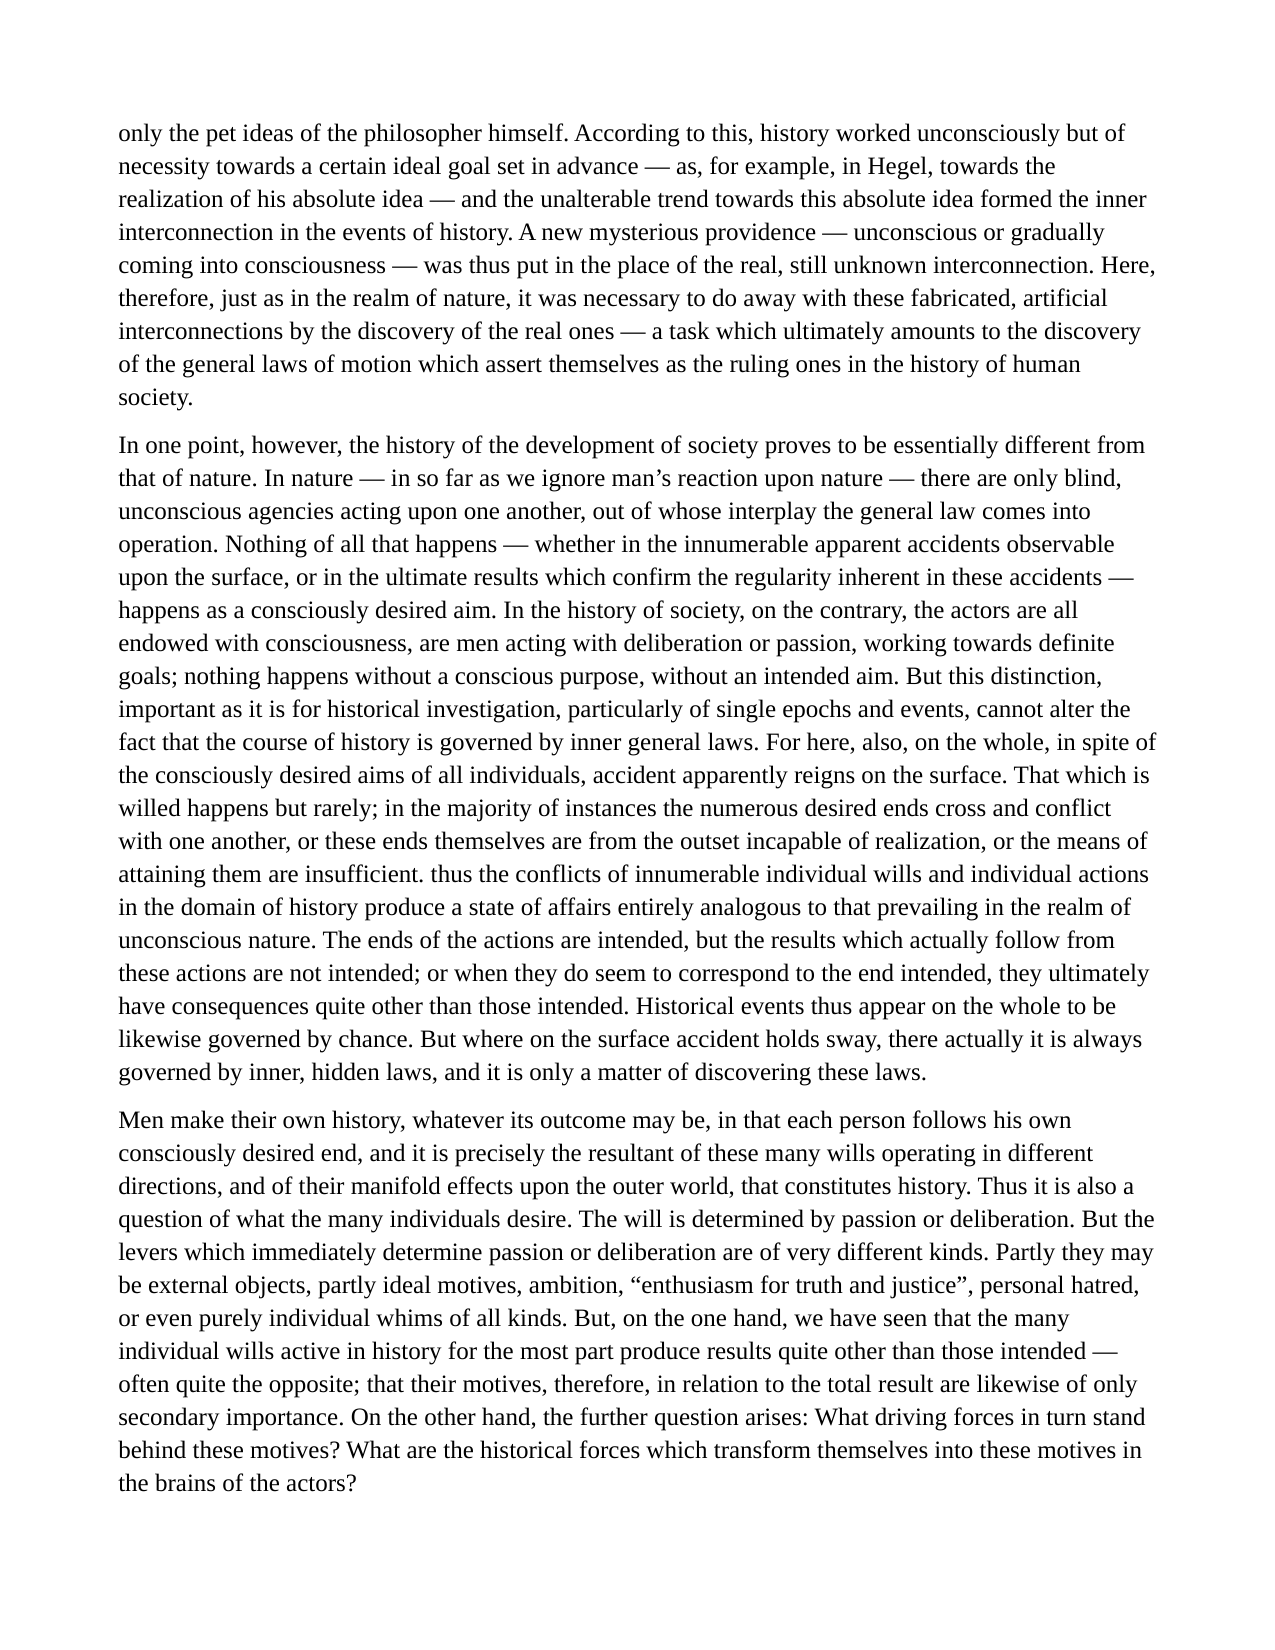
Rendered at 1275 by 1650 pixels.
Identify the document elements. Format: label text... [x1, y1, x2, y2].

text In one point, however, the history of the development of society proves to be essentially different from that of nature. In nature — in so far as we ignore man’s reaction upon nature — there are only blind, unconscious agencies acting upon one another, out of whose interplay the general law comes into operation. Nothing of all that happens — whether in the innumerable apparent accidents observable upon the surface, or in the ultimate results which confirm the regularity inherent in these accidents — happens as a consciously desired aim. In the history of society, on the contrary, the actors are all endowed with consciousness, are men acting with deliberation or passion, working towards definite goals; nothing happens without a conscious purpose, without an intended aim. But this distinction, important as it is for historical investigation, particularly of single epochs and events, cannot alter the fact that the course of history is governed by inner general laws. For here, also, on the whole, in spite of the consciously desired aims of all individuals, accident apparently reigns on the surface. That which is willed happens but rarely; in the majority of instances the numerous desired ends cross and conflict with one another, or these ends themselves are from the outset incapable of realization, or the means of attaining them are insufficient. thus the conflicts of innumerable individual wills and individual actions in the domain of history produce a state of affairs entirely analogous to that prevailing in the realm of unconscious nature. The ends of the actions are intended, but the results which actually follow from these actions are not intended; or when they do seem to correspond to the end intended, they ultimately have consequences quite other than those intended. Historical events thus appear on the whole to be likewise governed by chance. But where on the surface accident holds sway, there actually it is always governed by inner, hidden laws, and it is only a matter of discovering these laws. [118, 430, 1157, 1086]
text only the pet ideas of the philosopher himself. According to this, history worked unconsciously but of necessity towards a certain ideal goal set in advance — as, for example, in Hegel, towards the realization of his absolute idea — and the unalterable trend towards this absolute idea formed the inner interconnection in the events of history. A new mysterious providence — unconscious or gradually coming into consciousness — was thus put in the place of the real, still unknown interconnection. Here, therefore, just as in the realm of nature, it was necessary to do away with these fabricated, artificial interconnections by the discovery of the real ones — a task which ultimately amounts to the discovery of the general laws of motion which assert themselves as the ruling ones in the history of human society. [118, 118, 1157, 411]
text Men make their own history, whatever its outcome may be, in that each person follows his own consciously desired end, and it is precisely the resultant of these many wills operating in different directions, and of their manifold effects upon the outer world, that constitutes history. Thus it is also a question of what the many individuals desire. The will is determined by passion or deliberation. But the levers which immediately determine passion or deliberation are of very different kinds. Partly they may be external objects, partly ideal motives, ambition, “enthusiasm for truth and justice”, personal hatred, or even purely individual whims of all kinds. But, on the one hand, we have seen that the many individual wills active in history for the most part produce results quite other than those intended — often quite the opposite; that their motives, therefore, in relation to the total result are likewise of only secondary importance. On the other hand, the further question arises: What driving forces in turn stand behind these motives? What are the historical forces which transform themselves into these motives in the brains of the actors? [118, 1105, 1157, 1497]
